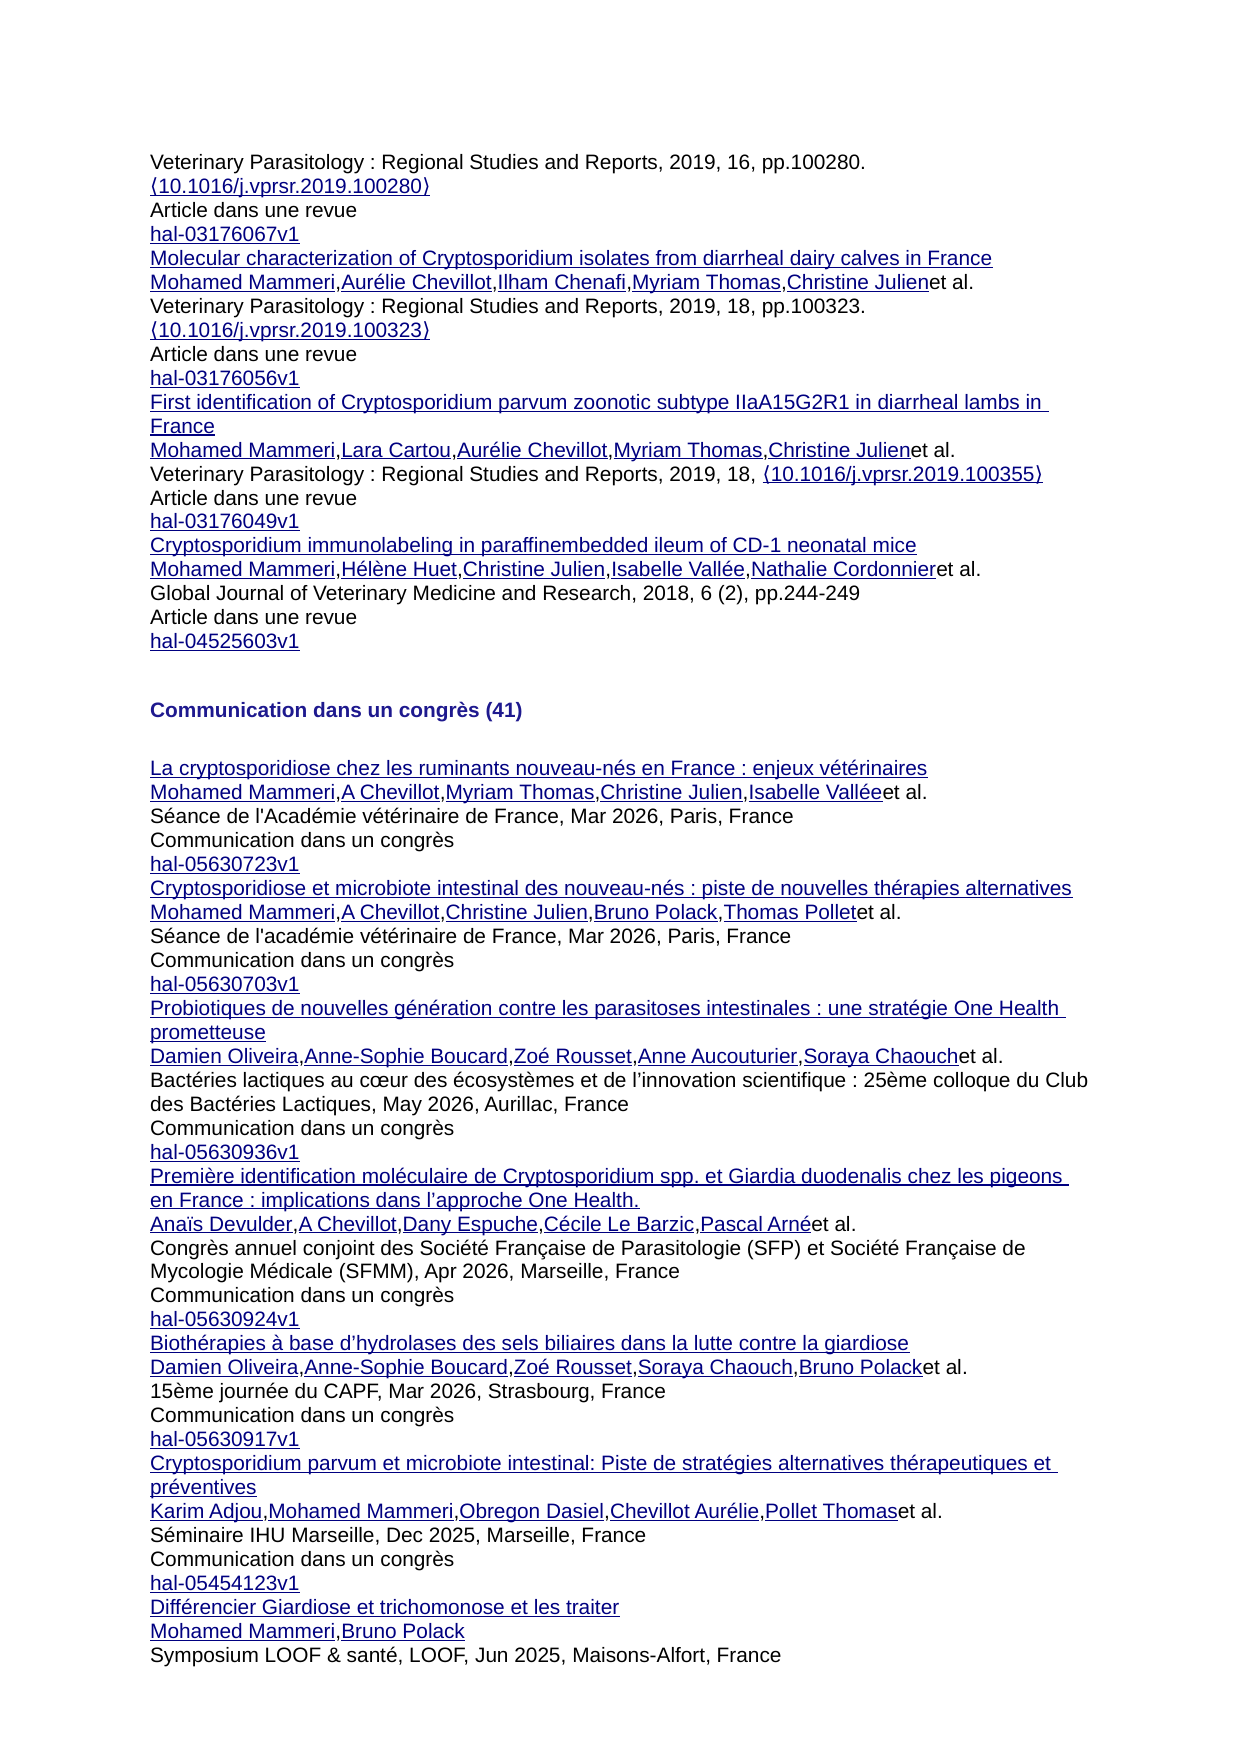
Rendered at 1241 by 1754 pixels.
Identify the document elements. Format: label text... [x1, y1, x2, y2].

table_cell Molecular characterization of Cryptosporidium isolates from diarrheal dairy calves in France Mohamed Mammeri,Aurélie Chevillot,Ilham Chenafi,Myriam Thomas,Christine Julienet al. Veterinary Parasitology : Regional Studies and Reports, 2019, 18, pp.100323. ⟨10.1016/j.vprsr.2019.100323⟩ Article dans une revue hal-03176056v1 [150, 246, 1090, 389]
table_header La cryptosporidiose chez les ruminants nouveau-nés en France : enjeux vétérinaires Mohamed Mammeri,A Chevillot,Myriam Thomas,Christine Julien,Isabelle Valléeet al. Séance de l'Académie vétérinaire de France, Mar 2026, Paris, France Communication dans un congrès hal-05630723v1 [150, 756, 1090, 876]
table_cell Cryptosporidiose et microbiote intestinal des nouveau-nés : piste de nouvelles thérapies alternatives Mohamed Mammeri,A Chevillot,Christine Julien,Bruno Polack,Thomas Polletet al. Séance de l'académie vétérinaire de France, Mar 2026, Paris, France Communication dans un congrès hal-05630703v1 [150, 876, 1090, 996]
table_cell Biothérapies à base d’hydrolases des sels biliaires dans la lutte contre la giardiose Damien Oliveira,Anne-Sophie Boucard,Zoé Rousset,Soraya Chaouch,Bruno Polacket al. 15ème journée du CAPF, Mar 2026, Strasbourg, France Communication dans un congrès hal-05630917v1 [150, 1331, 1090, 1451]
table_cell Probiotiques de nouvelles génération contre les parasitoses intestinales : une stratégie One Health prometteuse Damien Oliveira,Anne-Sophie Boucard,Zoé Rousset,Anne Aucouturier,Soraya Chaouchet al. Bactéries lactiques au cœur des écosystèmes et de l’innovation scientifique : 25ème colloque du Club des Bactéries Lactiques, May 2026, Aurillac, France Communication dans un congrès hal-05630936v1 [150, 996, 1090, 1163]
table_cell Différencier Giardiose et trichomonose et les traiter Mohamed Mammeri,Bruno Polack Symposium LOOF & santé, LOOF, Jun 2025, Maisons-Alfort, France [150, 1595, 1090, 1667]
subtitle Communication dans un congrès (41) [150, 698, 1090, 722]
table_cell First identification of Cryptosporidium parvum zoonotic subtype IIaA15G2R1 in diarrheal lambs in France Mohamed Mammeri,Lara Cartou,Aurélie Chevillot,Myriam Thomas,Christine Julienet al. Veterinary Parasitology : Regional Studies and Reports, 2019, 18, ⟨10.1016/j.vprsr.2019.100355⟩ Article dans une revue hal-03176049v1 [150, 390, 1090, 533]
table_cell Cryptosporidium immunolabeling in paraffinembedded ileum of CD-1 neonatal mice Mohamed Mammeri,Hélène Huet,Christine Julien,Isabelle Vallée,Nathalie Cordonnieret al. Global Journal of Veterinary Medicine and Research, 2018, 6 (2), pp.244-249 Article dans une revue hal-04525603v1 [150, 533, 1090, 653]
table_cell Première identification moléculaire de Cryptosporidium spp. et Giardia duodenalis chez les pigeons en France : implications dans l’approche One Health. Anaïs Devulder,A Chevillot,Dany Espuche,Cécile Le Barzic,Pascal Arnéet al. Congrès annuel conjoint des Société Française de Parasitologie (SFP) et Société Française de Mycologie Médicale (SFMM), Apr 2026, Marseille, France Communication dans un congrès hal-05630924v1 [150, 1164, 1090, 1331]
table_cell Veterinary Parasitology : Regional Studies and Reports, 2019, 16, pp.100280. ⟨10.1016/j.vprsr.2019.100280⟩ Article dans une revue hal-03176067v1 [150, 150, 1090, 246]
table_cell Cryptosporidium parvum et microbiote intestinal: Piste de stratégies alternatives thérapeutiques et préventives Karim Adjou,Mohamed Mammeri,Obregon Dasiel,Chevillot Aurélie,Pollet Thomaset al. Séminaire IHU Marseille, Dec 2025, Marseille, France Communication dans un congrès hal-05454123v1 [150, 1451, 1090, 1595]
